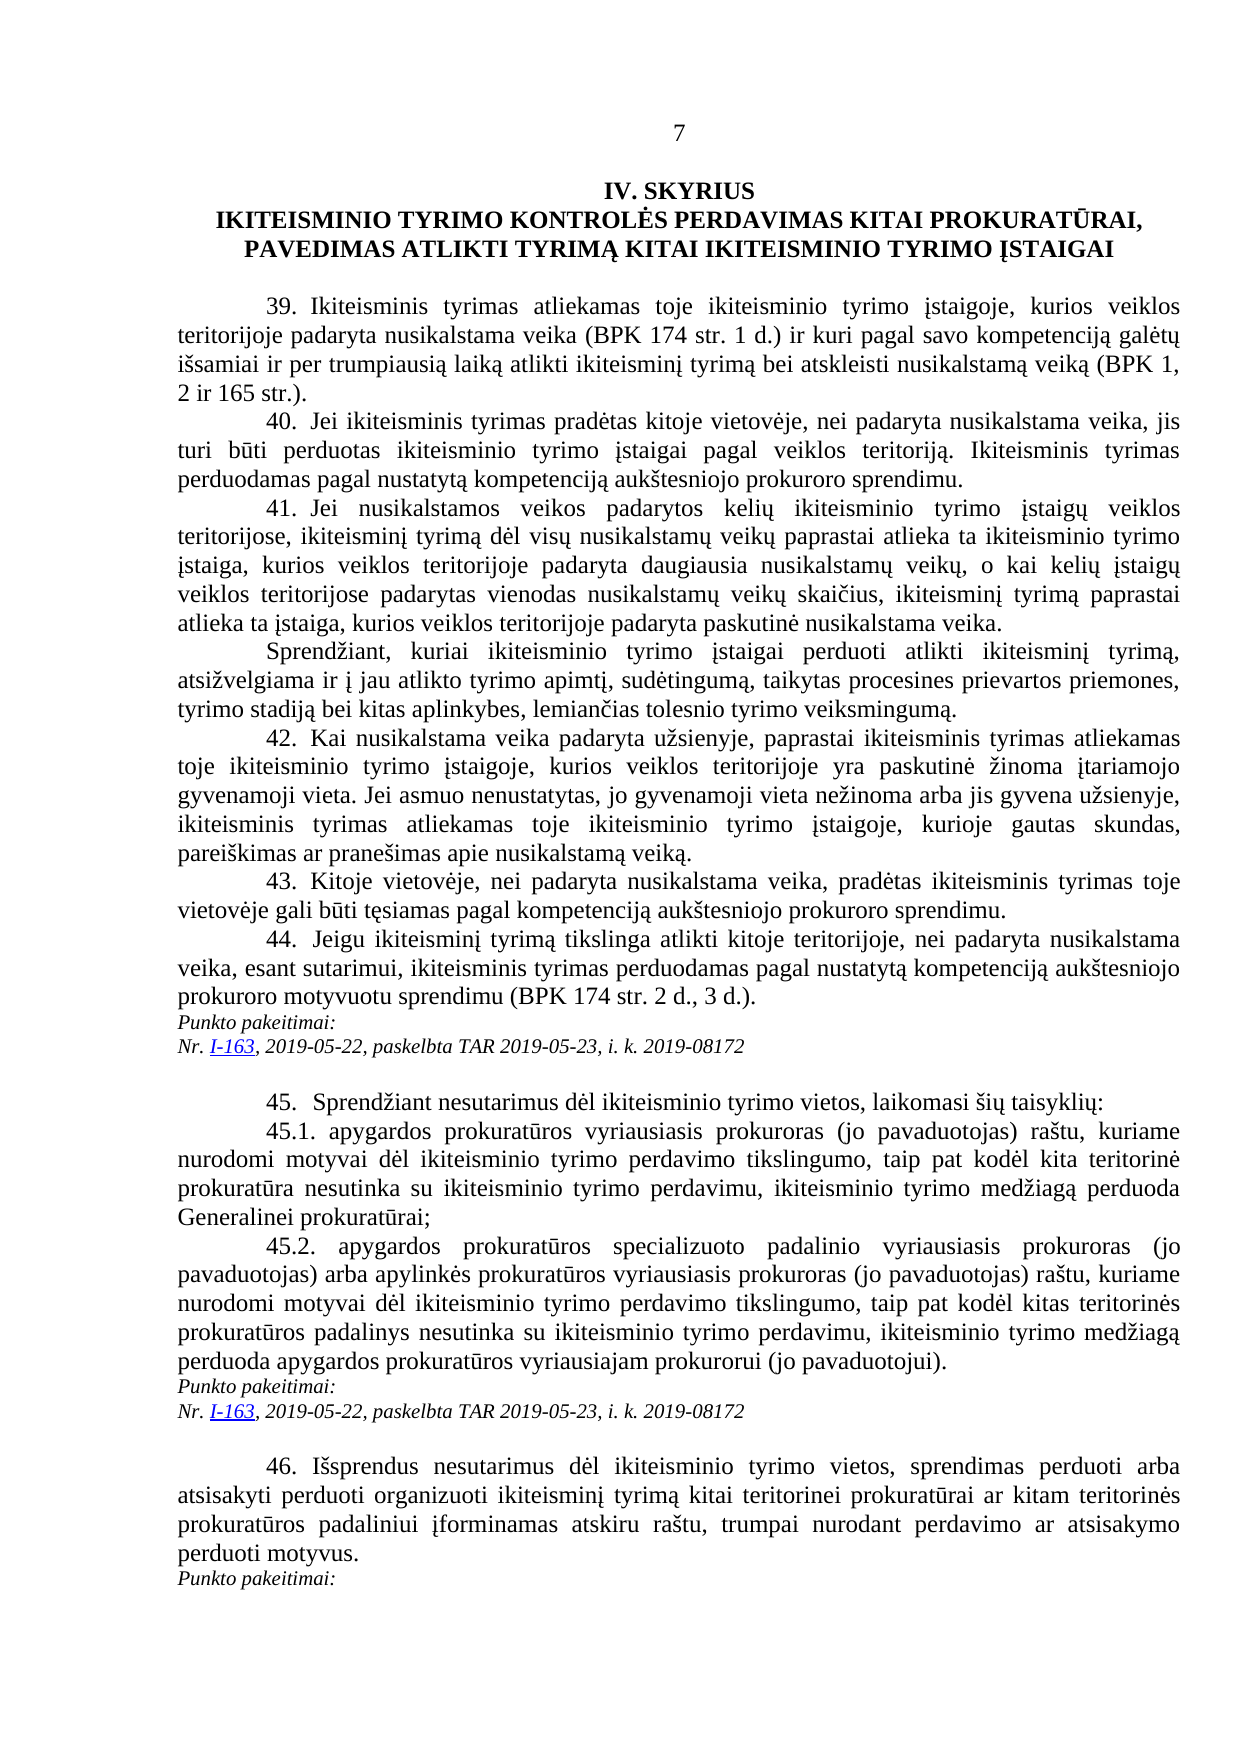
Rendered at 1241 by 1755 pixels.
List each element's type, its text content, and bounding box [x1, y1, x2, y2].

text Punkto pakeitimai: [177, 1566, 1181, 1590]
text 43. Kitoje vietovėje, nei padaryta nusikalstama veika, pradėtas ikiteisminis tyrimas toje vietovėje gali būti tęsiamas pagal kompetenciją aukštesniojo prokuroro sprendimu. [177, 866, 1181, 924]
text 41. Jei nusikalstamos veikos padarytos kelių ikiteisminio tyrimo įstaigų veiklos teritorijose, ikiteisminį tyrimą dėl visų nusikalstamų veikų paprastai atlieka ta ikiteisminio tyrimo įstaiga, kurios veiklos teritorijoje padaryta daugiausia nusikalstamų veikų, o kai kelių įstaigų veiklos teritorijose padarytas vienodas nusikalstamų veikų skaičius, ikiteisminį tyrimą paprastai atlieka ta įstaiga, kurios veiklos teritorijoje padaryta paskutinė nusikalstama veika. [177, 493, 1181, 636]
text Nr. I-163, 2019-05-22, paskelbta TAR 2019-05-23, i. k. 2019-08172 [177, 1034, 1181, 1058]
text Nr. I-163, 2019-05-22, paskelbta TAR 2019-05-23, i. k. 2019-08172 [177, 1398, 1181, 1423]
text IKITEISMINIO TYRIMO KONTROLĖS PERDAVIMAS KITAI PROKURATŪRAI, PAVEDIMAS ATLIKTI TYRIMĄ KITAI IKITEISMINIO TYRIMO ĮSTAIGAI [177, 205, 1181, 263]
text 42. Kai nusikalstama veika padaryta užsienyje, paprastai ikiteisminis tyrimas atliekamas toje ikiteisminio tyrimo įstaigoje, kurios veiklos teritorijoje yra paskutinė žinoma įtariamojo gyvenamoji vieta. Jei asmuo nenustatytas, jo gyvenamoji vieta nežinoma arba jis gyvena užsienyje, ikiteisminis tyrimas atliekamas toje ikiteisminio tyrimo įstaigoje, kurioje gautas skundas, pareiškimas ar pranešimas apie nusikalstamą veiką. [177, 723, 1181, 866]
text Punkto pakeitimai: [177, 1374, 1181, 1398]
text 39. Ikiteisminis tyrimas atliekamas toje ikiteisminio tyrimo įstaigoje, kurios veiklos teritorijoje padaryta nusikalstama veika (BPK 174 str. 1 d.) ir kuri pagal savo kompetenciją galėtų išsamiai ir per trumpiausią laiką atlikti ikiteisminį tyrimą bei atskleisti nusikalstamą veiką (BPK 1, 2 ir 165 str.). [177, 291, 1181, 406]
text 45.2. apygardos prokuratūros specializuoto padalinio vyriausiasis prokuroras (jo pavaduotojas) arba apylinkės prokuratūros vyriausiasis prokuroras (jo pavaduotojas) raštu, kuriame nurodomi motyvai dėl ikiteisminio tyrimo perdavimo tikslingumo, taip pat kodėl kitas teritorinės prokuratūros padalinys nesutinka su ikiteisminio tyrimo perdavimu, ikiteisminio tyrimo medžiagą perduoda apygardos prokuratūros vyriausiajam prokurorui (jo pavaduotojui). [177, 1231, 1181, 1374]
text 40. Jei ikiteisminis tyrimas pradėtas kitoje vietovėje, nei padaryta nusikalstama veika, jis turi būti perduotas ikiteisminio tyrimo įstaigai pagal veiklos teritoriją. Ikiteisminis tyrimas perduodamas pagal nustatytą kompetenciją aukštesniojo prokuroro sprendimu. [177, 406, 1181, 493]
text Punkto pakeitimai: [177, 1010, 1181, 1034]
text 46. Išsprendus nesutarimus dėl ikiteisminio tyrimo vietos, sprendimas perduoti arba atsisakyti perduoti organizuoti ikiteisminį tyrimą kitai teritorinei prokuratūrai ar kitam teritorinės prokuratūros padaliniui įforminamas atskiru raštu, trumpai nurodant perdavimo ar atsisakymo perduoti motyvus. [177, 1451, 1181, 1566]
text 45.1. apygardos prokuratūros vyriausiasis prokuroras (jo pavaduotojas) raštu, kuriame nurodomi motyvai dėl ikiteisminio tyrimo perdavimo tikslingumo, taip pat kodėl kita teritorinė prokuratūra nesutinka su ikiteisminio tyrimo perdavimu, ikiteisminio tyrimo medžiagą perduoda Generalinei prokuratūrai; [177, 1116, 1181, 1231]
text 44. Jeigu ikiteisminį tyrimą tikslinga atlikti kitoje teritorijoje, nei padaryta nusikalstama veika, esant sutarimui, ikiteisminis tyrimas perduodamas pagal nustatytą kompetenciją aukštesniojo prokuroro motyvuotu sprendimu (BPK 174 str. 2 d., 3 d.). [177, 924, 1181, 1010]
text 45. Sprendžiant nesutarimus dėl ikiteisminio tyrimo vietos, laikomasi šių taisyklių: [177, 1087, 1181, 1116]
text IV. SKYRIUS [177, 176, 1181, 205]
text Sprendžiant, kuriai ikiteisminio tyrimo įstaigai perduoti atlikti ikiteisminį tyrimą, atsižvelgiama ir į jau atlikto tyrimo apimtį, sudėtingumą, taikytas procesines prievartos priemones, tyrimo stadiją bei kitas aplinkybes, lemiančias tolesnio tyrimo veiksmingumą. [177, 636, 1181, 723]
